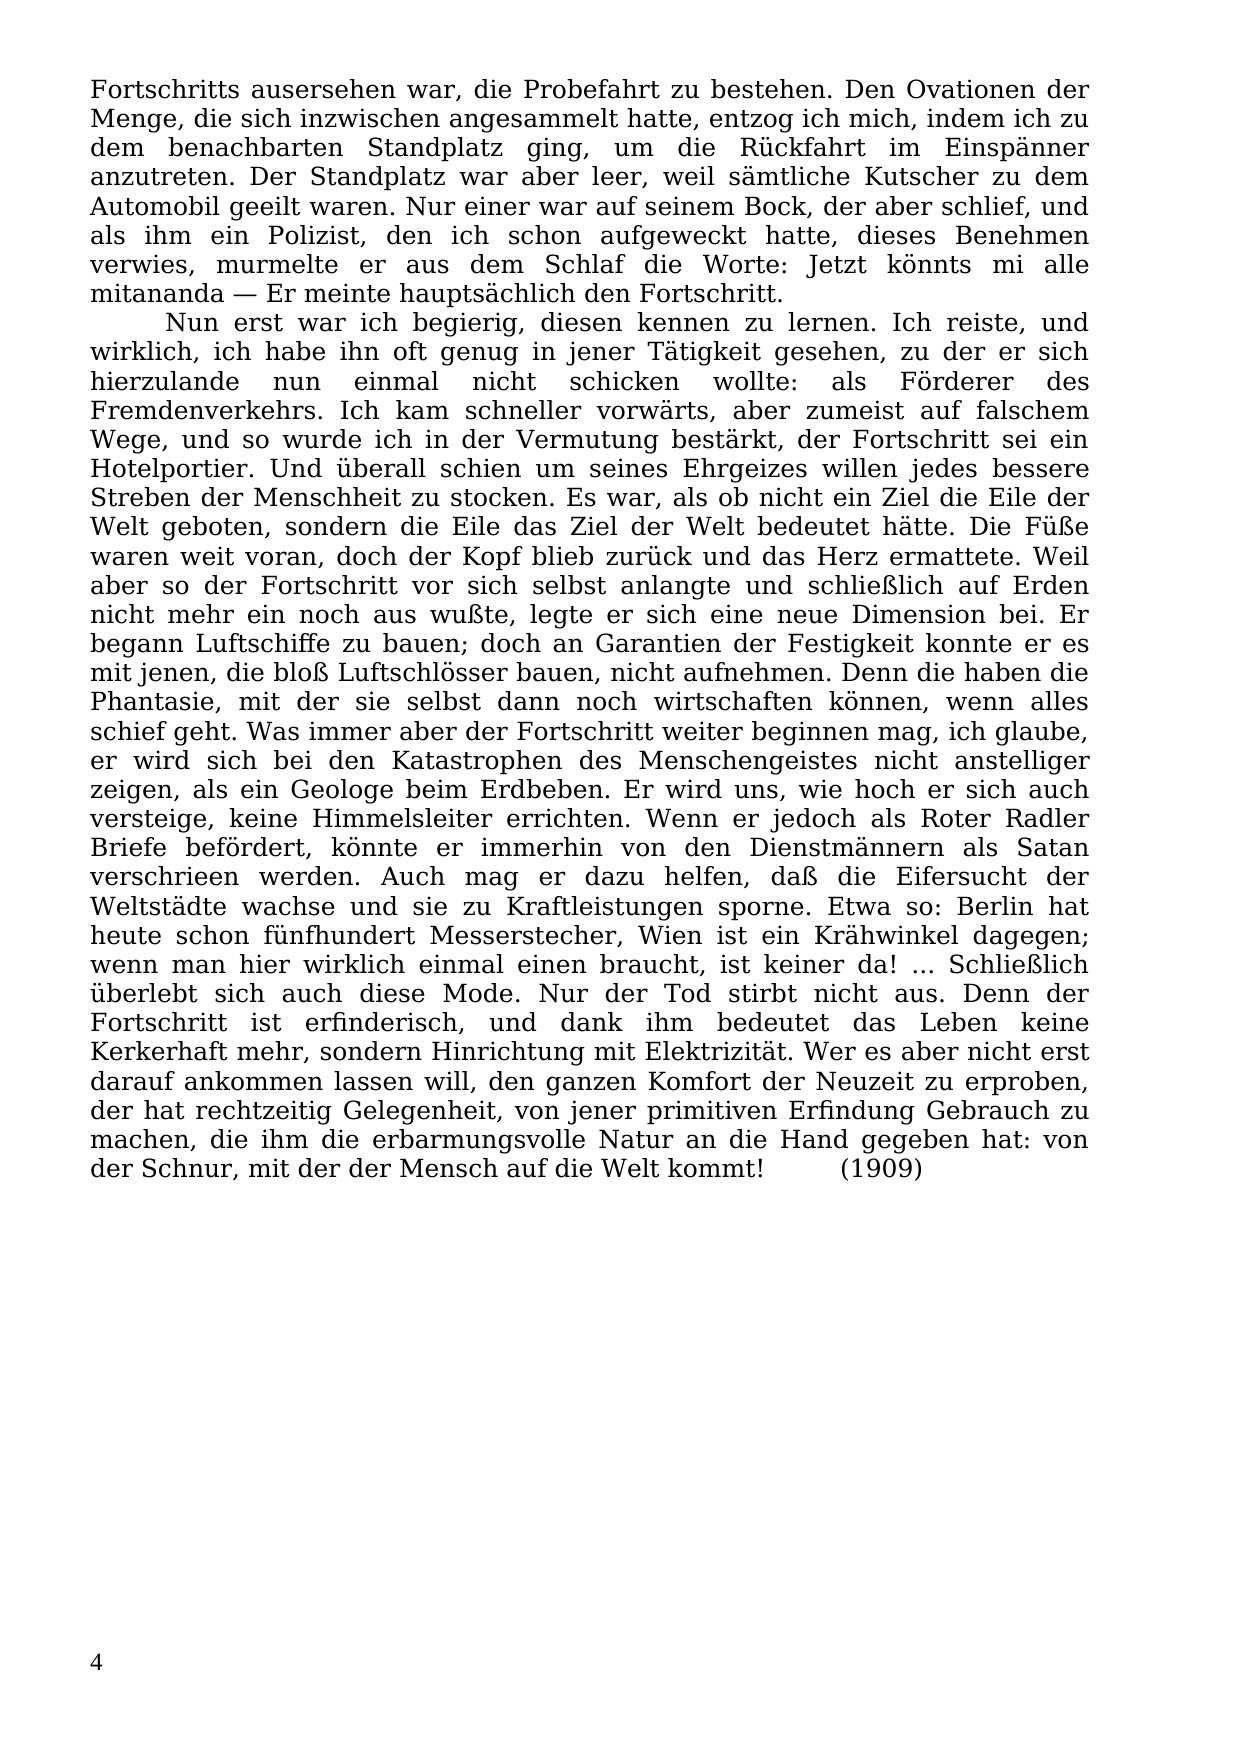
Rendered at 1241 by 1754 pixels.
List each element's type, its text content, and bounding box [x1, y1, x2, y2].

text Nun erst war ich begierig, diesen kennen zu lernen. Ich reiste, und wirklich, ich habe ihn oft genug in jener Tätigkeit gesehen, zu der er sich hierzulande nun einmal nicht schicken wollte: als Förderer des Fremdenverkehrs. Ich kam schneller vorwärts, aber zumeist auf falschem Wege, und so wurde ich in der Vermutung bestärkt, der Fortschritt sei ein Hotelportier. Und überall schien um seines Ehrgeizes willen jedes bessere Streben der Menschheit zu stocken. Es war, als ob nicht ein Ziel die Eile der Welt geboten, sondern die Eile das Ziel der Welt bedeutet hätte. Die Füße waren weit voran, doch der Kopf blieb zurück und das Herz ermattete. Weil aber so der Fortschritt vor sich selbst anlangte und schließlich auf Erden nicht mehr ein noch aus wußte, legte er sich eine neue Dimension bei. Er begann Luftschiffe zu bauen; doch an Garantien der Festigkeit konnte er es mit jenen, die bloß Luftschlösser bauen, nicht aufnehmen. Denn die haben die Phantasie, mit der sie selbst dann noch wirtschaften können, wenn alles schief geht. Was immer aber der Fortschritt weiter beginnen mag, ich glaube, er wird sich bei den Katastrophen des Menschengeistes nicht anstelliger zeigen, als ein Geologe beim Erdbeben. Er wird uns, wie hoch er sich auch versteige, keine Himmelsleiter errichten. Wenn er jedoch als Roter Radler Briefe befördert, könnte er immerhin von den Dienstmännern als Satan verschrieen werden. Auch mag er dazu helfen, daß die Eifersucht der Weltstädte wachse und sie zu Kraftleistungen sporne. Etwa so: Berlin hat heute schon fünfhundert Messerstecher, Wien ist ein Krähwinkel dagegen; wenn man hier wirklich einmal einen braucht, ist keiner da! ... Schließlich überlebt sich auch diese Mode. Nur der Tod stirbt nicht aus. Denn der Fortschritt ist erfinderisch, und dank ihm bedeutet das Leben keine Kerkerhaft mehr, sondern Hinrichtung mit Elektrizität. Wer es aber nicht erst darauf ankommen lassen will, den ganzen Komfort der Neuzeit zu erproben, der hat rechtzeitig Gelegenheit, von jener primitiven Erfindung Gebrauch zu machen, die ihm die erbarmungsvolle Natur an die Hand gegeben hat: von der Schnur, mit der der Mensch auf die Welt kommt! (1909) [90, 308, 1091, 1183]
text Fortschritts ausersehen war, die Probefahrt zu bestehen. Den Ovationen der Menge, die sich inzwischen angesammelt hatte, entzog ich mich, indem ich zu dem benachbarten Standplatz ging, um die Rückfahrt im Einspänner anzutreten. Der Standplatz war aber leer, weil sämtliche Kutscher zu dem Automobil geeilt waren. Nur einer war auf seinem Bock, der aber schlief, und als ihm ein Polizist, den ich schon aufgeweckt hatte, dieses Benehmen verwies, murmelte er aus dem Schlaf die Worte: Jetzt könnts mi alle mitananda — Er meinte hauptsächlich den Fortschritt. [90, 75, 1091, 308]
